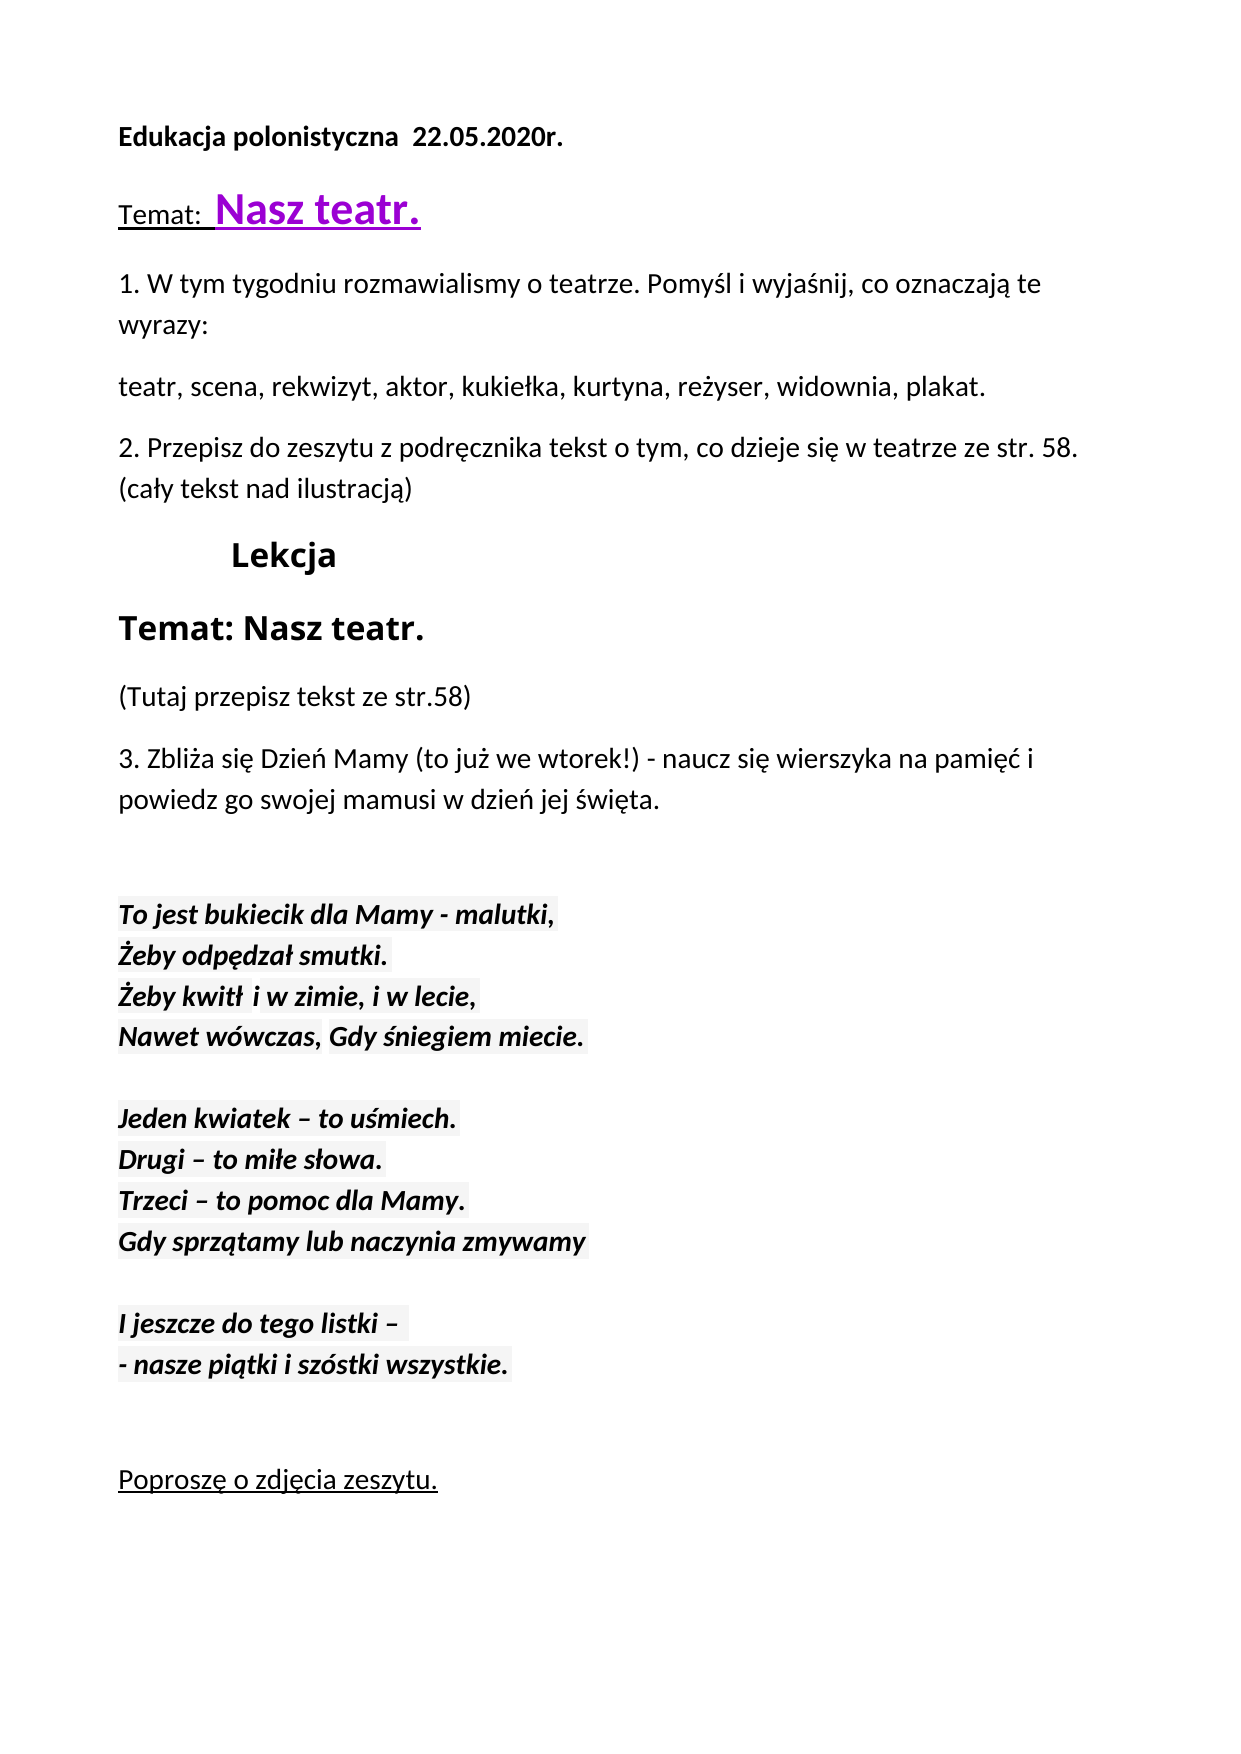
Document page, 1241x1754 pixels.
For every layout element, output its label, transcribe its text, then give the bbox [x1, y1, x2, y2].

text To jest bukiecik dla Mamy - malutki, Żeby odpędzał smutki. Żeby kwitł i w zimie, i w lecie, Nawet wówczas, Gdy śniegiem miecie. Jeden kwiatek – to uśmiech. Drugi – to miłe słowa. Trzeci – to pomoc dla Mamy. Gdy sprzątamy lub naczynia zmywamy I jeszcze do tego listki – - nasze piątki i szóstki wszystkie. [118, 896, 1122, 1382]
text teatr, scena, rekwizyt, aktor, kukiełka, kurtyna, reżyser, widownia, plakat. [118, 368, 1122, 403]
text Edukacja polonistyczna 22.05.2020r. [118, 118, 1122, 154]
text Poproszę o zdjęcia zeszytu. [118, 1461, 1122, 1496]
text 1. W tym tygodniu rozmawialismy o teatrze. Pomyśl i wyjaśnij, co oznaczają te wyrazy: [118, 265, 1122, 342]
text 3. Zbliża się Dzień Mamy (to już we wtorek!) - naucz się wierszyka na pamięć i powiedz go swojej mamusi w dzień jej święta. [118, 740, 1122, 817]
text Temat: Nasz teatr. [118, 180, 1122, 236]
text Lekcja [118, 532, 1122, 578]
text Temat: Nasz teatr. [118, 605, 1122, 651]
text (Tutaj przepisz tekst ze str.58) [118, 678, 1122, 714]
text 2. Przepisz do zeszytu z podręcznika tekst o tym, co dzieje się w teatrze ze str. 58. (cały tekst nad ilustracją) [118, 429, 1122, 506]
